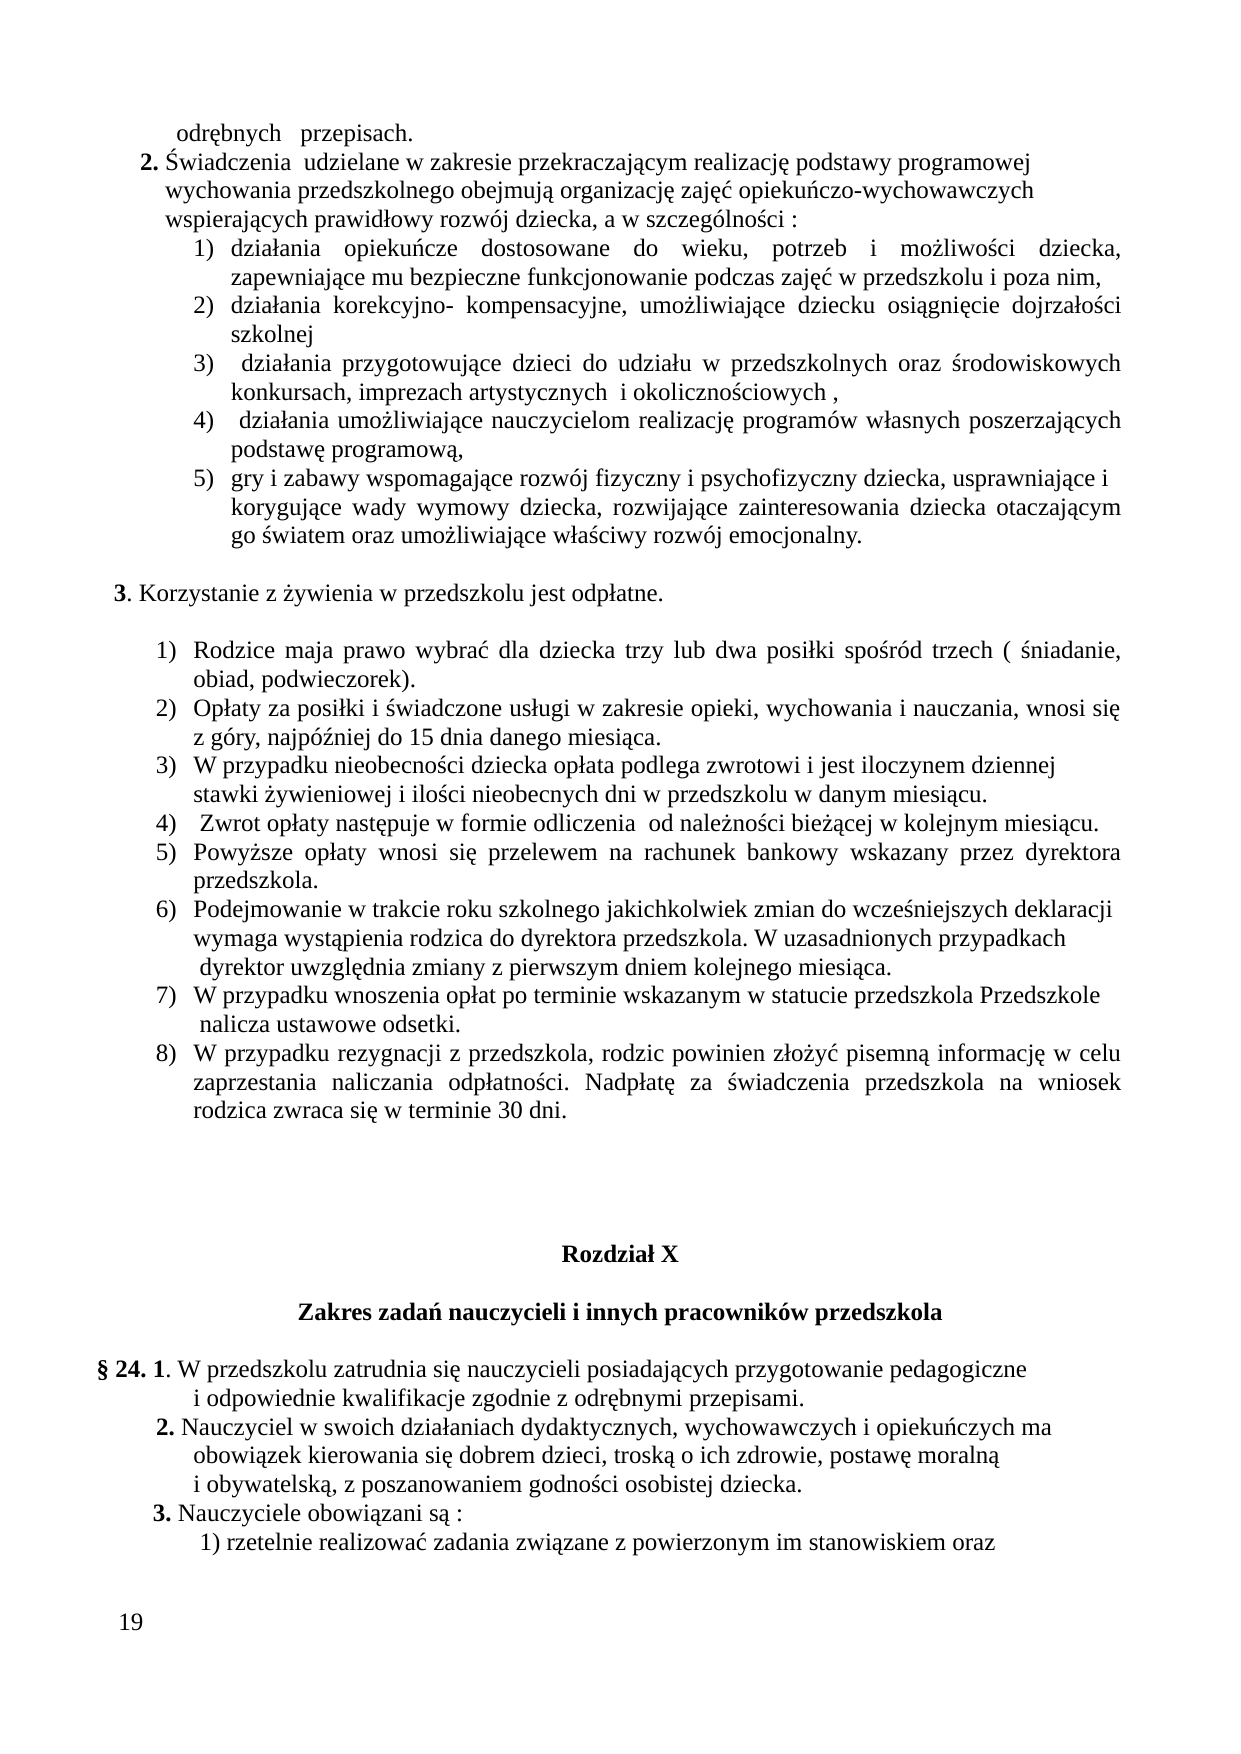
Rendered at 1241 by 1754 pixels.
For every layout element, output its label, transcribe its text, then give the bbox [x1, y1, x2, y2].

text Rozdział X [118, 1239, 1122, 1268]
list działania umożliwiające nauczycielom realizację programów własnych poszerzających podstawę programową, [193, 406, 1122, 463]
list 1) rzetelnie realizować zadania związane z powierzonym im stanowiskiem oraz [118, 1527, 1122, 1556]
list wspierających prawidłowy rozwój dziecka, a w szczególności : [109, 204, 1122, 233]
list działania korekcyjno- kompensacyjne, umożliwiające dziecku osiągnięcie dojrzałości szkolnej [193, 291, 1122, 348]
list dyrektor uwzględnia zmiany z pierwszym dniem kolejnego miesiąca. [156, 952, 1122, 981]
text obowiązek kierowania się dobrem dzieci, troską o ich zdrowie, postawę moralną [118, 1441, 1122, 1469]
list Powyższe opłaty wnosi się przelewem na rachunek bankowy wskazany przez dyrektora przedszkola. [156, 837, 1122, 894]
text 3. Nauczyciele obowiązani są : [96, 1498, 1122, 1527]
list działania opiekuńcze dostosowane do wieku, potrzeb i możliwości dziecka, zapewniające mu bezpieczne funkcjonowanie podczas zajęć w przedszkolu i poza nim, [193, 233, 1122, 291]
text § 24. 1. W przedszkolu zatrudnia się nauczycieli posiadających przygotowanie pedagogiczne [96, 1354, 1122, 1383]
list Opłaty za posiłki i świadczone usługi w zakresie opieki, wychowania i nauczania, wnosi się z góry, najpóźniej do 15 dnia danego miesiąca. [156, 693, 1122, 751]
list W przypadku rezygnacji z przedszkola, rodzic powinien złożyć pisemną informację w celu zaprzestania naliczania odpłatności. Nadpłatę za świadczenia przedszkola na wniosek rodzica zwraca się w terminie 30 dni. [156, 1038, 1122, 1124]
list nalicza ustawowe odsetki. [156, 1009, 1122, 1038]
list wychowania przedszkolnego obejmują organizację zajęć opiekuńczo-wychowawczych [109, 176, 1122, 204]
text 3. Korzystanie z żywienia w przedszkolu jest odpłatne. [107, 578, 1122, 607]
list 2. Świadczenia udzielane w zakresie przekraczającym realizację podstawy programowej [109, 147, 1122, 176]
text 2. Nauczyciel w swoich działaniach dydaktycznych, wychowawczych i opiekuńczych ma [106, 1412, 1122, 1441]
text odrębnych przepisach. [63, 118, 1122, 147]
list W przypadku nieobecności dziecka opłata podlega zwrotowi i jest iloczynem dziennej [156, 751, 1122, 779]
list wymaga wystąpienia rodzica do dyrektora przedszkola. W uzasadnionych przypadkach [156, 923, 1122, 952]
text i obywatelską, z poszanowaniem godności osobistej dziecka. [118, 1469, 1122, 1498]
list korygujące wady wymowy dziecka, rozwijające zainteresowania dziecka otaczającym go światem oraz umożliwiające właściwy rozwój emocjonalny. [193, 492, 1122, 549]
list gry i zabawy wspomagające rozwój fizyczny i psychofizyczny dziecka, usprawniające i [193, 463, 1122, 492]
text Zakres zadań nauczycieli i innych pracowników przedszkola [118, 1297, 1122, 1326]
list Podejmowanie w trakcie roku szkolnego jakichkolwiek zmian do wcześniejszych deklaracji [156, 894, 1122, 923]
list działania przygotowujące dzieci do udziału w przedszkolnych oraz środowiskowych konkursach, imprezach artystycznych i okolicznościowych , [193, 348, 1122, 406]
list stawki żywieniowej i ilości nieobecnych dni w przedszkolu w danym miesiącu. [156, 779, 1122, 808]
list Zwrot opłaty następuje w formie odliczenia od należności bieżącej w kolejnym miesiącu. [156, 808, 1122, 837]
list W przypadku wnoszenia opłat po terminie wskazanym w statucie przedszkola Przedszkole [156, 981, 1122, 1009]
text i odpowiednie kwalifikacje zgodnie z odrębnymi przepisami. [118, 1383, 1122, 1412]
list Rodzice maja prawo wybrać dla dziecka trzy lub dwa posiłki spośród trzech ( śniadanie, obiad, podwieczorek). [156, 636, 1122, 693]
